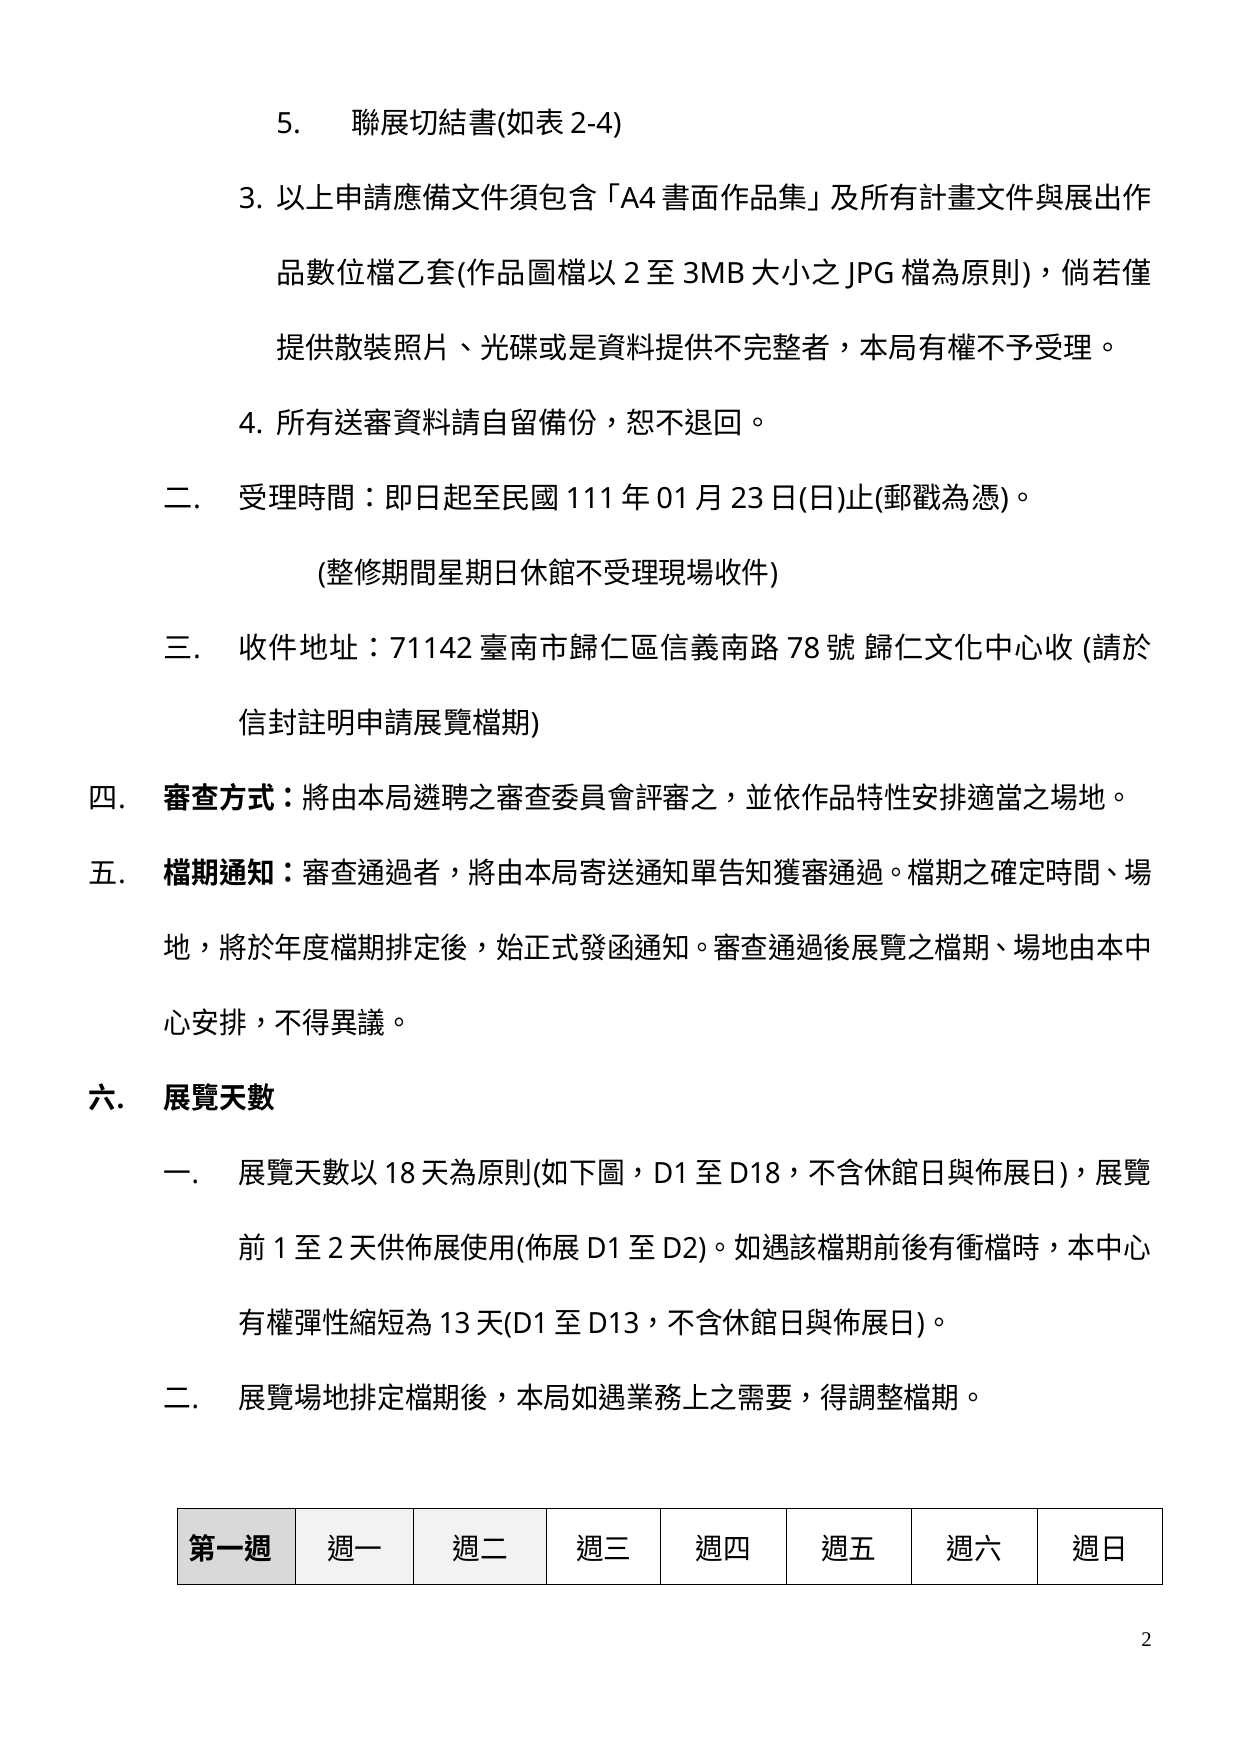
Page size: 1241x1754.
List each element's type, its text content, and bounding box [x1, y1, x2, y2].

list 以上申請應備文件須包含「A4書面作品集」及所有計畫文件與展出作品數位檔乙套(作品圖檔以2至3MB大小之JPG檔為原則)，倘若僅提供散裝照片、光碟或是資料提供不完整者，本局有權不予受理。 [239, 158, 1152, 383]
table_header 週一 [296, 1509, 413, 1584]
table_header 週三 [547, 1509, 660, 1584]
text (整修期間星期日休館不受理現場收件) [239, 533, 1152, 608]
list 收件地址：71142臺南市歸仁區信義南路78號 歸仁文化中心收 (請於信封註明申請展覽檔期) [164, 608, 1152, 758]
list 審查方式：將由本局遴聘之審查委員會評審之，並依作品特性安排適當之場地。 [89, 758, 1152, 833]
list 展覽場地排定檔期後，本局如遇業務上之需要，得調整檔期。 [164, 1358, 1152, 1433]
list 展覽天數 [89, 1058, 1152, 1133]
table_header 週二 [414, 1509, 546, 1584]
table_header 週五 [787, 1509, 911, 1584]
list 聯展切結書(如表2-4) [276, 83, 1152, 158]
table_header 週四 [661, 1509, 786, 1584]
table_header 週六 [912, 1509, 1037, 1584]
list 受理時間：即日起至民國111年01月23日(日)止(郵戳為憑)。 [164, 458, 1152, 533]
list 展覽天數以18天為原則(如下圖，D1至D18，不含休館日與佈展日)，展覽前1至2天供佈展使用(佈展D1至D2)。如遇該檔期前後有衝檔時，本中心有權彈性縮短為13天(D1至D13，不含休館日與佈展日)。 [164, 1133, 1152, 1358]
list 檔期通知：審查通過者，將由本局寄送通知單告知獲審通過。檔期之確定時間、場地，將於年度檔期排定後，始正式發函通知。審查通過後展覽之檔期、場地由本中心安排，不得異議。 [89, 833, 1152, 1058]
table_header 第一週 [178, 1509, 295, 1584]
table_header 週日 [1038, 1509, 1162, 1584]
list 所有送審資料請自留備份，恕不退回。 [239, 383, 1152, 458]
